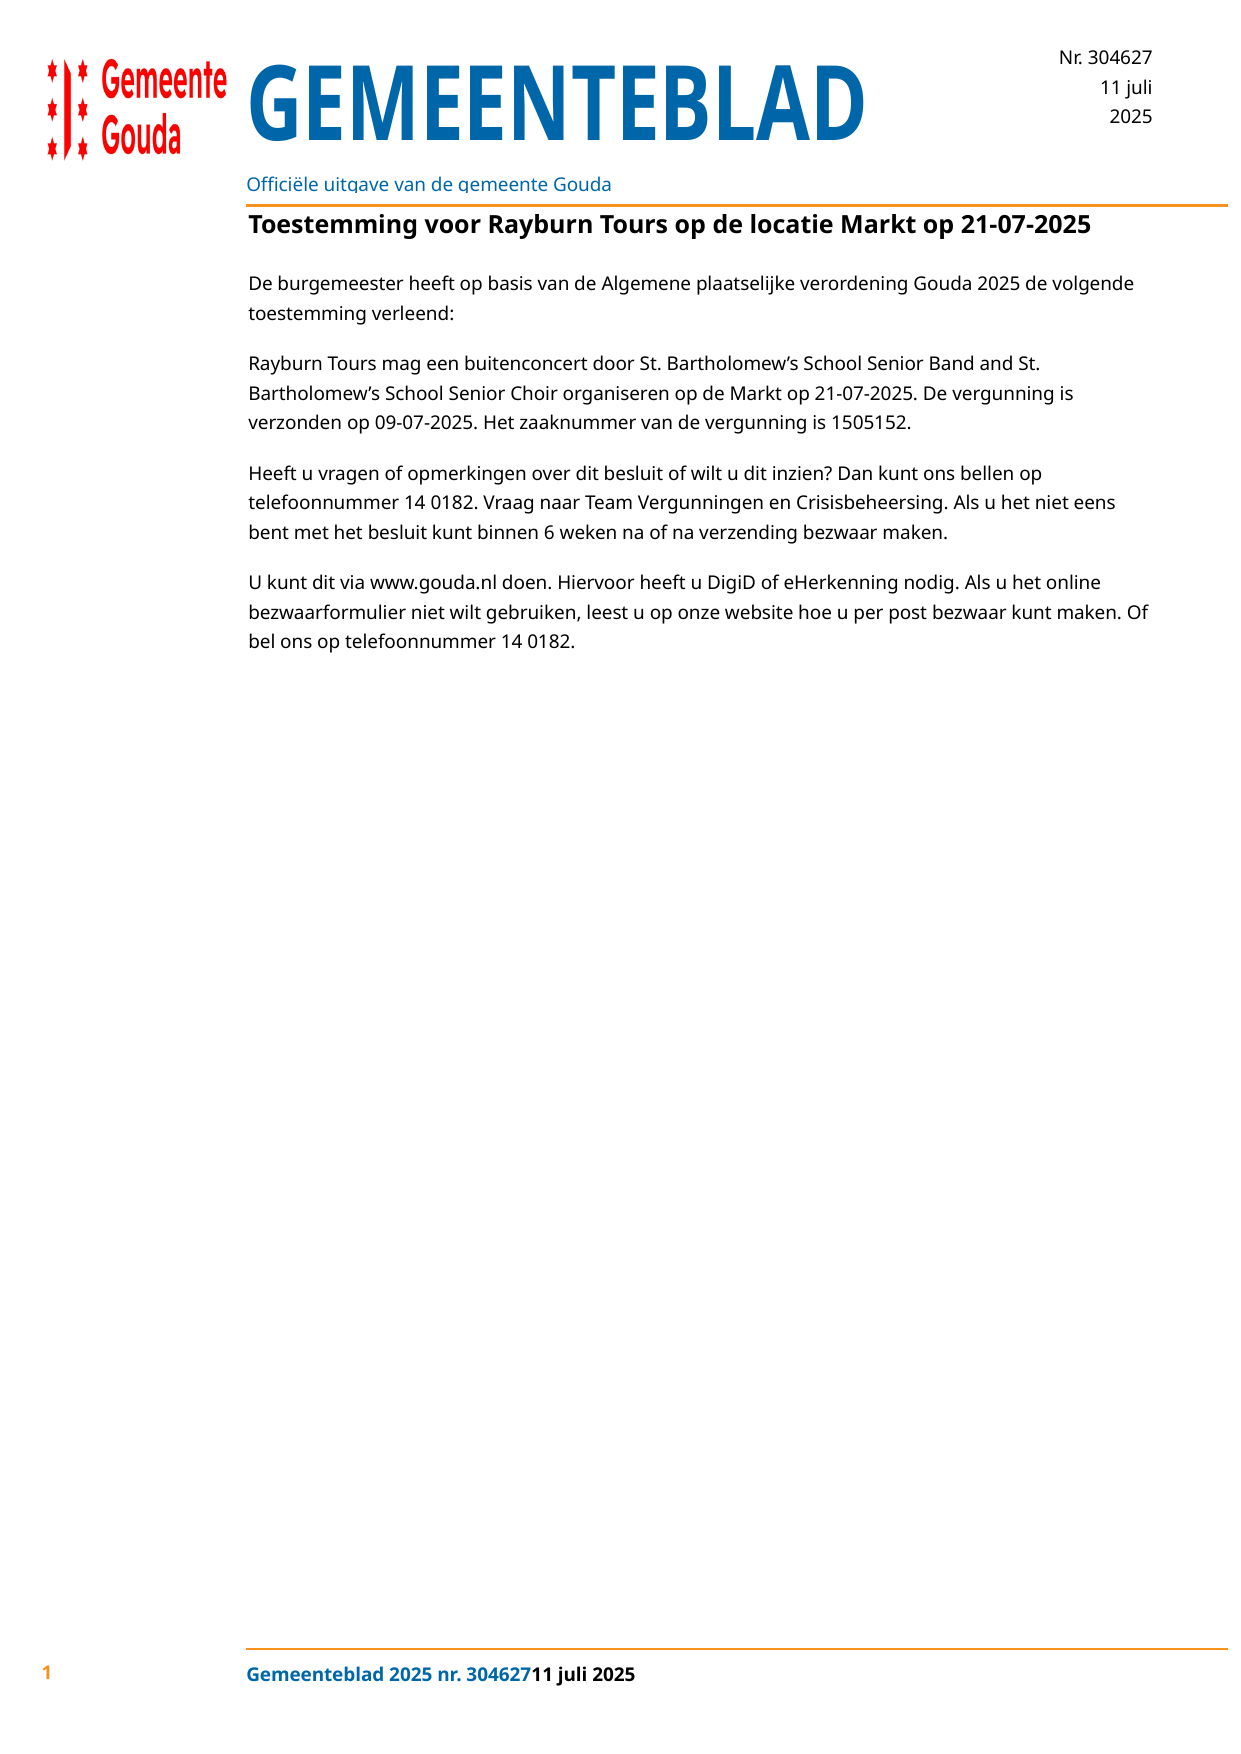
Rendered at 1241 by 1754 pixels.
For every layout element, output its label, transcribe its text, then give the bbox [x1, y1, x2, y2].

text Toestemming voor Rayburn Tours op de locatie Markt op 21-07-2025 [248, 207, 1152, 241]
text Heeft u vragen of opmerkingen over dit besluit of wilt u dit inzien? Dan kunt ons bellen op telefoonnummer 14 0182. Vraag naar Team Vergunningen en Crisisbeheersing. Als u het niet eens bent met het besluit kunt binnen 6 weken na of na verzending bezwaar maken. [248, 460, 1152, 545]
picture [41, 47, 231, 172]
text De burgemeester heeft op basis van de Algemene plaatselijke verordening Gouda 2025 de volgende toestemming verleend: [248, 270, 1152, 326]
text U kunt dit via www.gouda.nl doen. Hiervoor heeft u DigiD of eHerkenning nodig. Als u het online bezwaarformulier niet wilt gebruiken, leest u op onze website hoe u per post bezwaar kunt maken. Of bel ons op telefoonnummer 14 0182. [248, 569, 1152, 654]
text Rayburn Tours mag een buitenconcert door St. Bartholomew’s School Senior Band and St. Bartholomew’s School Senior Choir organiseren op de Markt op 21-07-2025. De vergunning is verzonden op 09-07-2025. Het zaaknummer van de vergunning is 1505152. [248, 350, 1152, 435]
